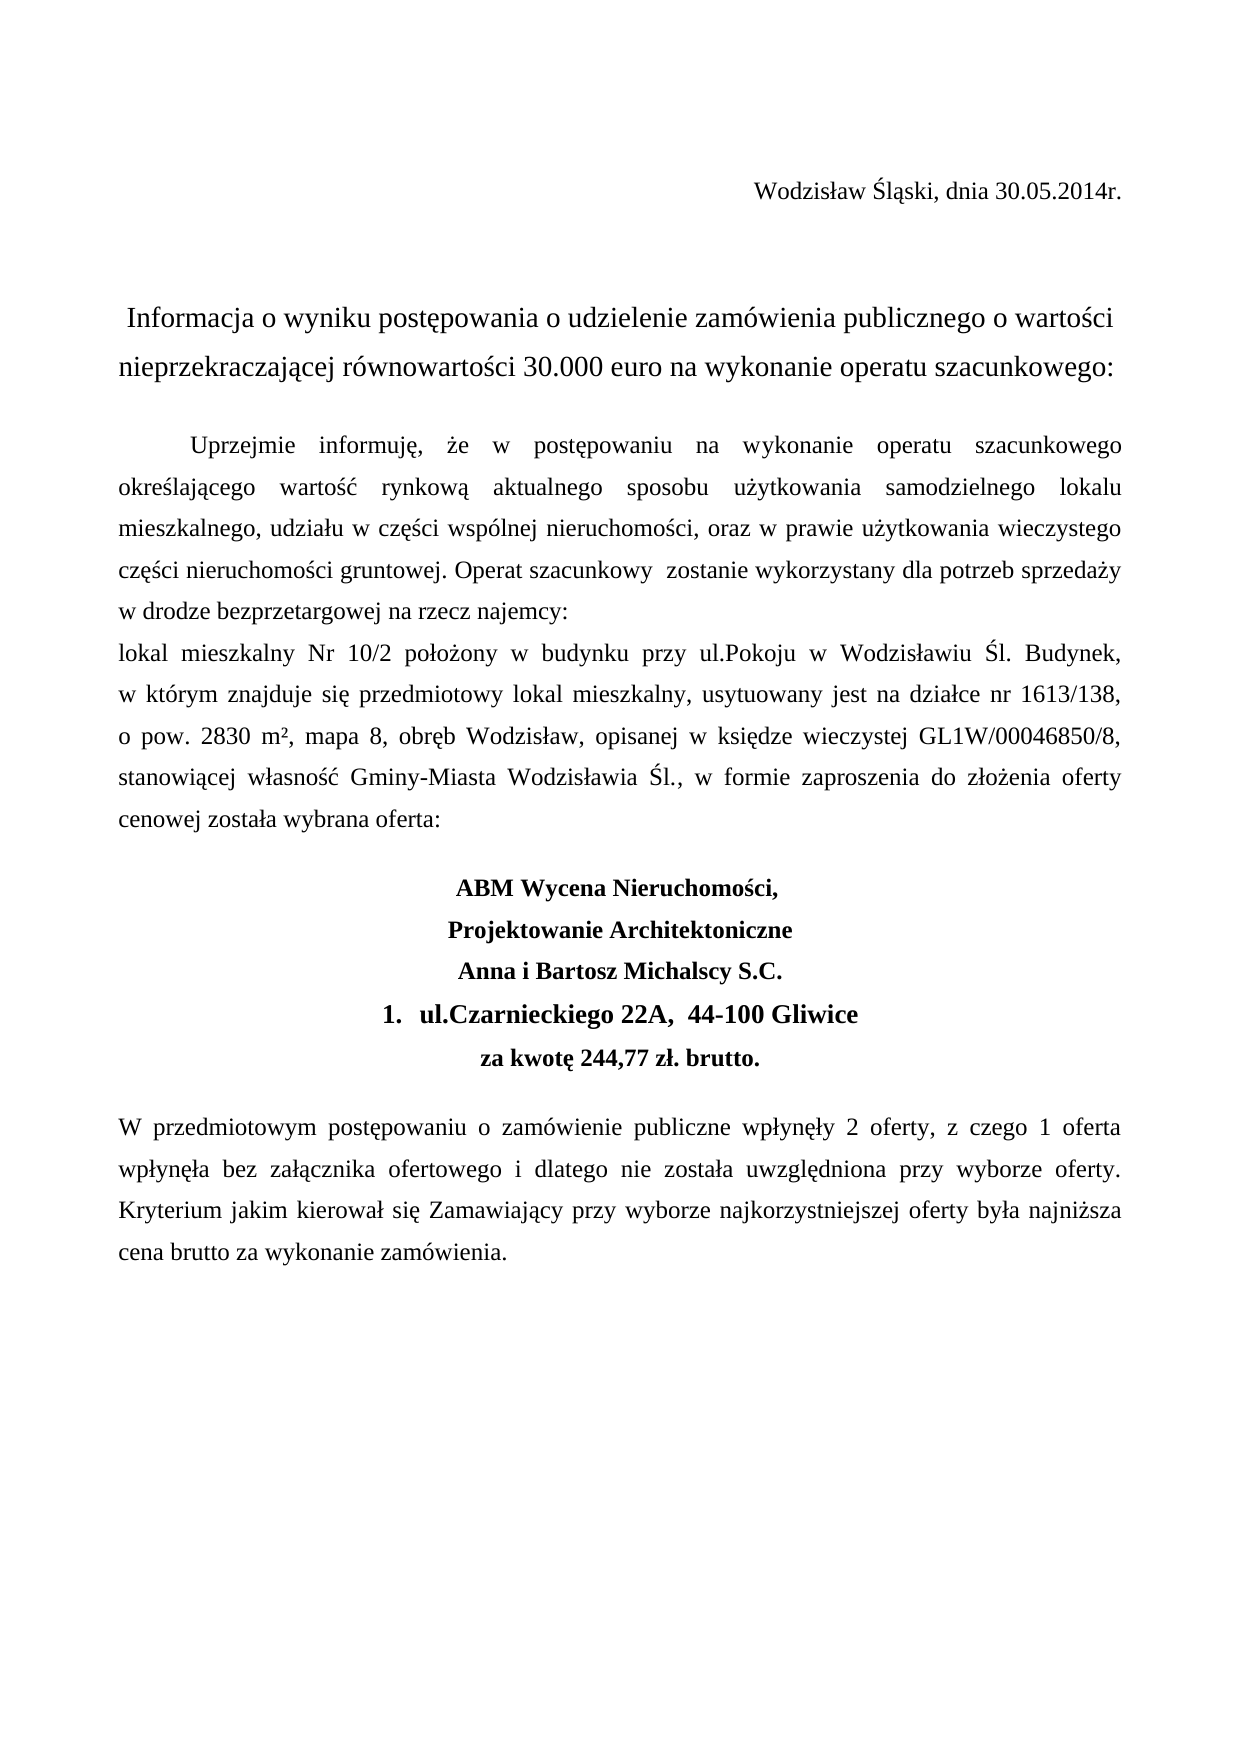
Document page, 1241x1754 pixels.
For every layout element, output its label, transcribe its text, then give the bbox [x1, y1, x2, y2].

text Anna i Bartosz Michalscy S.C. [118, 957, 1122, 985]
text Uprzejmie informuję, że w postępowaniu na wykonanie operatu szacunkowego określającego wartość rynkową aktualnego sposobu użytkowania samodzielnego lokalu mieszkalnego, udziału w części wspólnej nieruchomości, oraz w prawie użytkowania wieczystego części nieruchomości gruntowej. Operat szacunkowy zostanie wykorzystany dla potrzeb sprzedaży w drodze bezprzetargowej na rzecz najemcy: [118, 431, 1122, 625]
text Projektowanie Architektoniczne [118, 916, 1122, 944]
text lokal mieszkalny Nr 10/2 położony w budynku przy ul.Pokoju w Wodzisławiu Śl. Budynek, w którym znajduje się przedmiotowy lokal mieszkalny, usytuowany jest na działce nr 1613/138, o pow. 2830 m², mapa 8, obręb Wodzisław, opisanej w księdze wieczystej GL1W/00046850/8, stanowiącej własność Gminy-Miasta Wodzisławia Śl., w formie zaproszenia do złożenia oferty cenowej została wybrana oferta: [118, 639, 1122, 833]
text Wodzisław Śląski, dnia 30.05.2014r. [118, 177, 1122, 205]
text ABM Wycena Nieruchomości, [118, 874, 1122, 902]
text Informacja o wyniku postępowania o udzielenie zamówienia publicznego o wartości nieprzekraczającej równowartości 30.000 euro na wykonanie operatu szacunkowego: [118, 302, 1122, 383]
text za kwotę 244,77 zł. brutto. [118, 1044, 1122, 1072]
